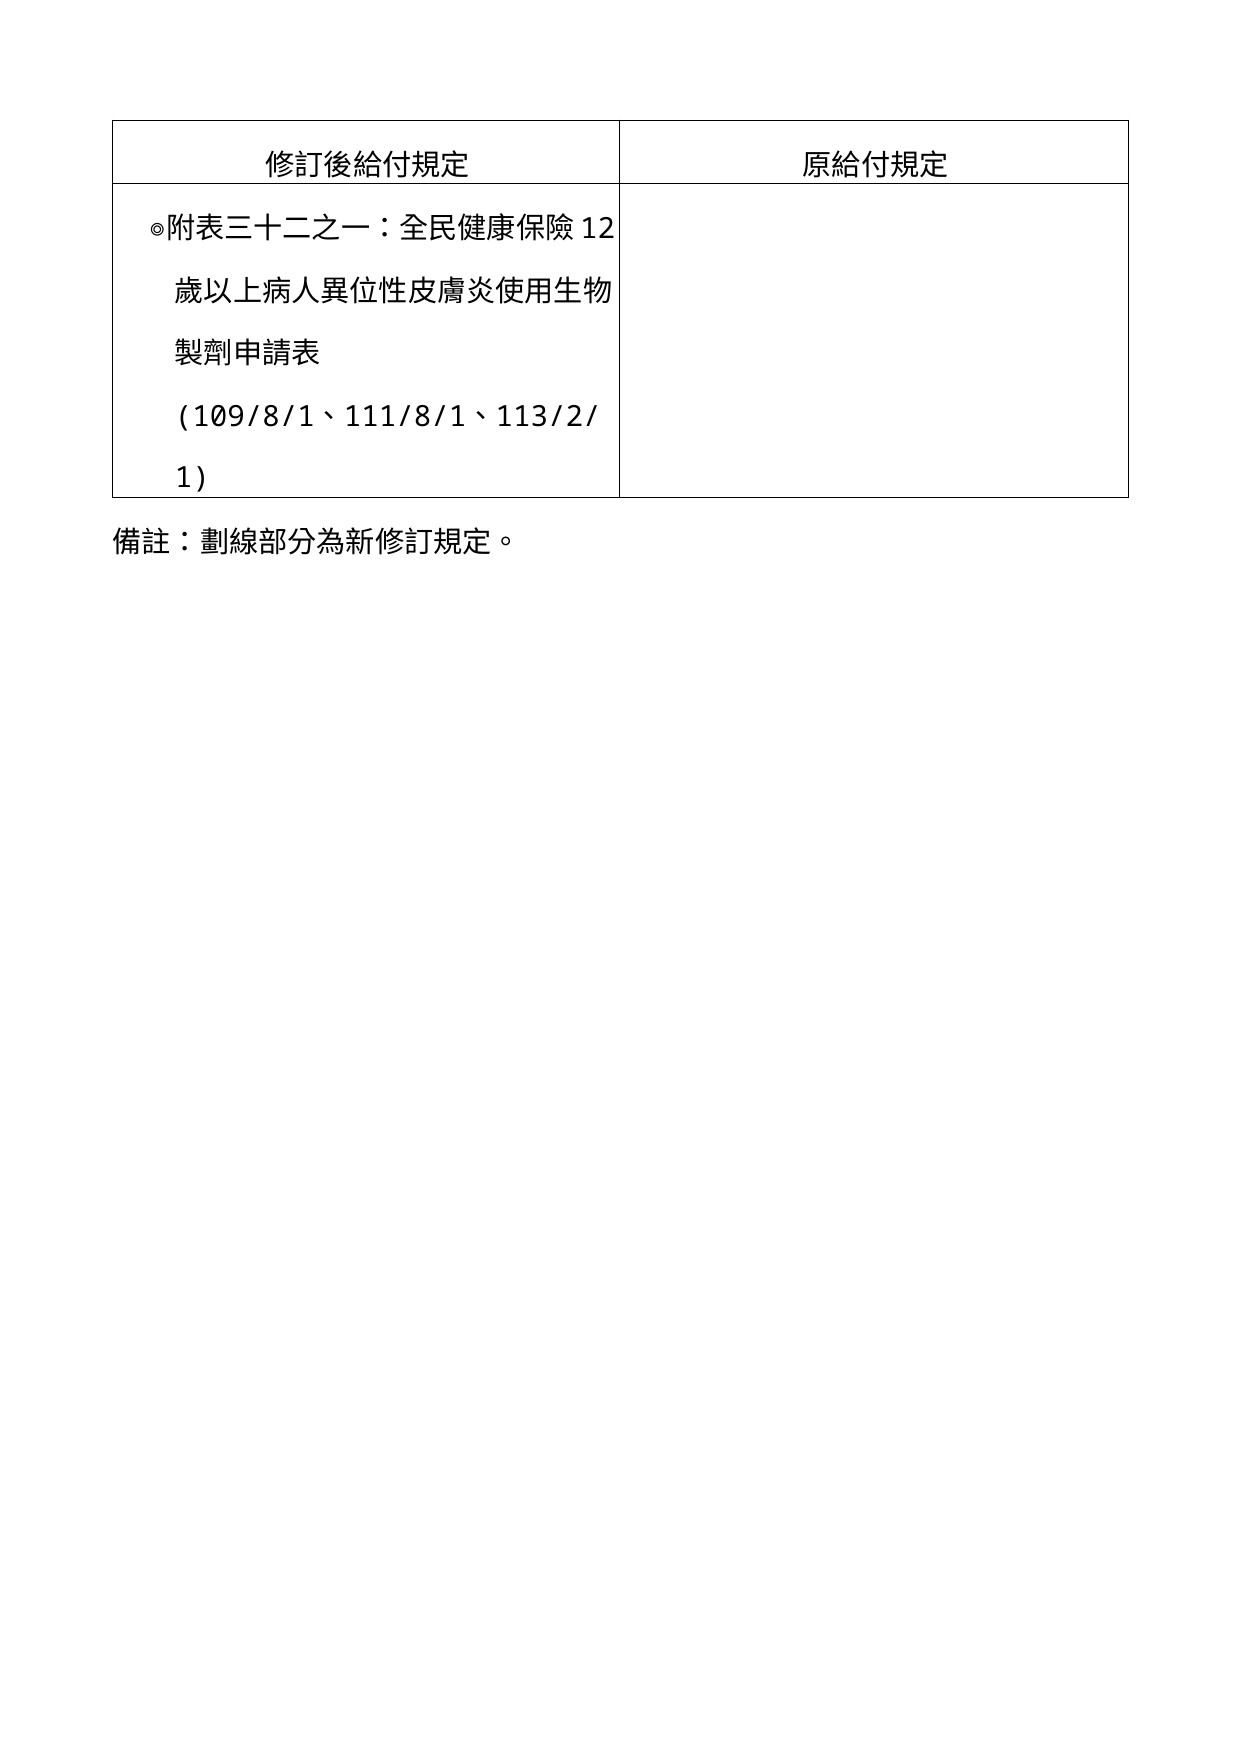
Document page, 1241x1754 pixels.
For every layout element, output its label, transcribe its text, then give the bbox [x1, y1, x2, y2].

table_cell [620, 184, 1128, 497]
table_cell ◎附表三十二之一：全民健康保險12歲以上病人異位性皮膚炎使用生物製劑申請表(109/8/1、111/8/1、113/2/1) [113, 184, 619, 497]
table_header 修訂後給付規定 [113, 121, 619, 183]
table_header 原給付規定 [620, 121, 1128, 183]
text 備註：劃線部分為新修訂規定。 [112, 498, 1128, 560]
